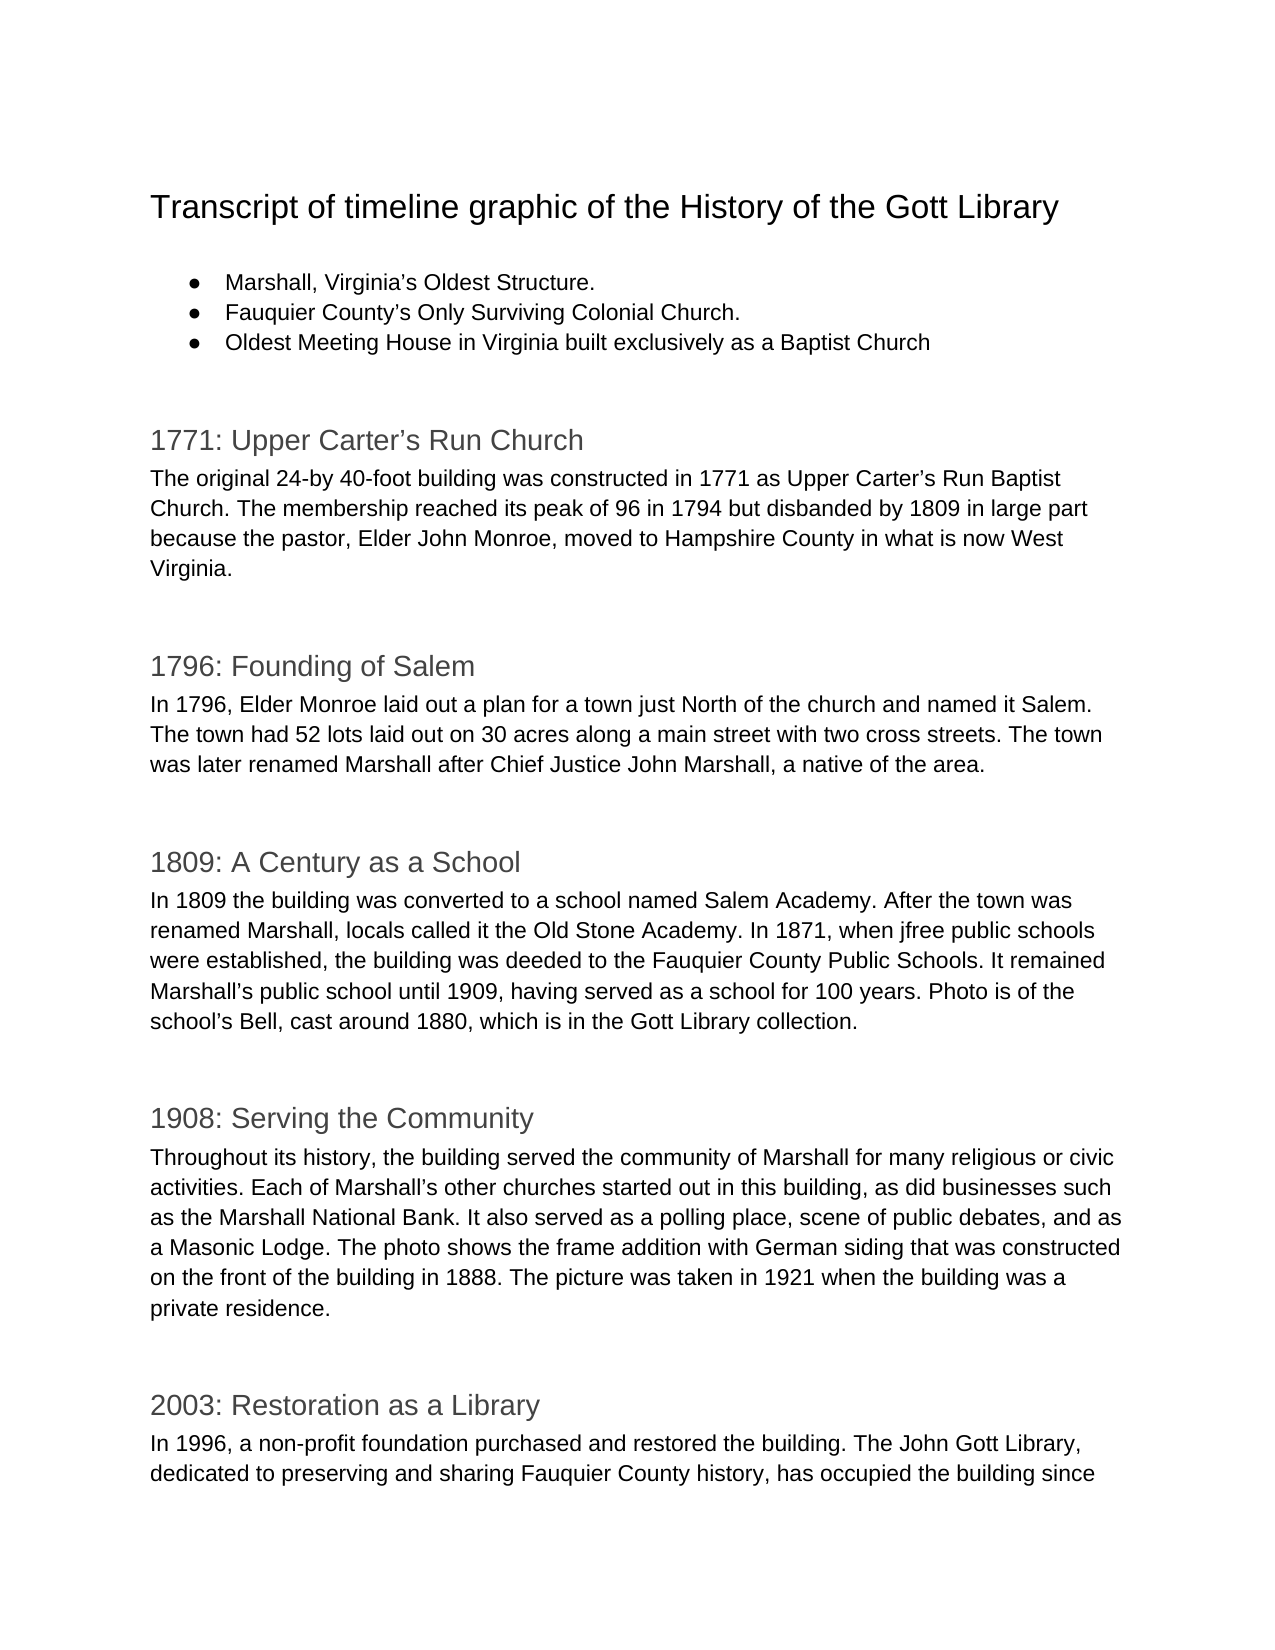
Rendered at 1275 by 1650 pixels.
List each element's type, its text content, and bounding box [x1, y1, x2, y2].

text In 1809 the building was converted to a school named Salem Academy. After the town was renamed Marshall, locals called it the Old Stone Academy. In 1871, when jfree public schools were established, the building was deeded to the Fauquier County Public Schools. It remained Marshall’s public school until 1909, having served as a school for 100 years. Photo is of the school’s Bell, cast around 1880, which is in the Gott Library collection. [150, 887, 1125, 1034]
text Throughout its history, the building served the community of Marshall for many religious or civic activities. Each of Marshall’s other churches started out in this building, as did businesses such as the Marshall National Bank. It also served as a polling place, scene of public debates, and as a Masonic Lodge. The photo shows the frame addition with German siding that was constructed on the front of the building in 1888. The picture was taken in 1921 when the building was a private residence. [150, 1143, 1125, 1321]
subtitle 1809: A Century as a School [150, 845, 1125, 879]
text In 1996, a non-profit foundation purchased and restored the building. The John Gott Library, dedicated to preserving and sharing Fauquier County history, has occupied the building since [150, 1430, 1125, 1487]
subtitle 1771: Upper Carter’s Run Church [150, 423, 1125, 456]
text The original 24-by 40-foot building was constructed in 1771 as Upper Carter’s Run Baptist Church. The membership reached its peak of 96 in 1794 but disbanded by 1809 in large part because the pastor, Elder John Monroe, moved to Hampshire County in what is now West Virginia. [150, 465, 1125, 582]
list Oldest Meeting House in Virginia built exclusively as a Baptist Church [187, 329, 1125, 355]
list Marshall, Virginia’s Oldest Structure. [187, 269, 1125, 295]
subtitle Transcript of timeline graphic of the History of the Gott Library [150, 187, 1125, 226]
subtitle 1908: Serving the Community [150, 1102, 1125, 1135]
subtitle 1796: Founding of Salem [150, 649, 1125, 683]
subtitle 2003: Restoration as a Library [150, 1388, 1125, 1422]
text In 1796, Elder Monroe laid out a plan for a town just North of the church and named it Salem. The town had 52 lots laid out on 30 acres along a main street with two cross streets. The town was later renamed Marshall after Chief Justice John Marshall, a native of the area. [150, 691, 1125, 778]
list Fauquier County’s Only Surviving Colonial Church. [187, 299, 1125, 325]
